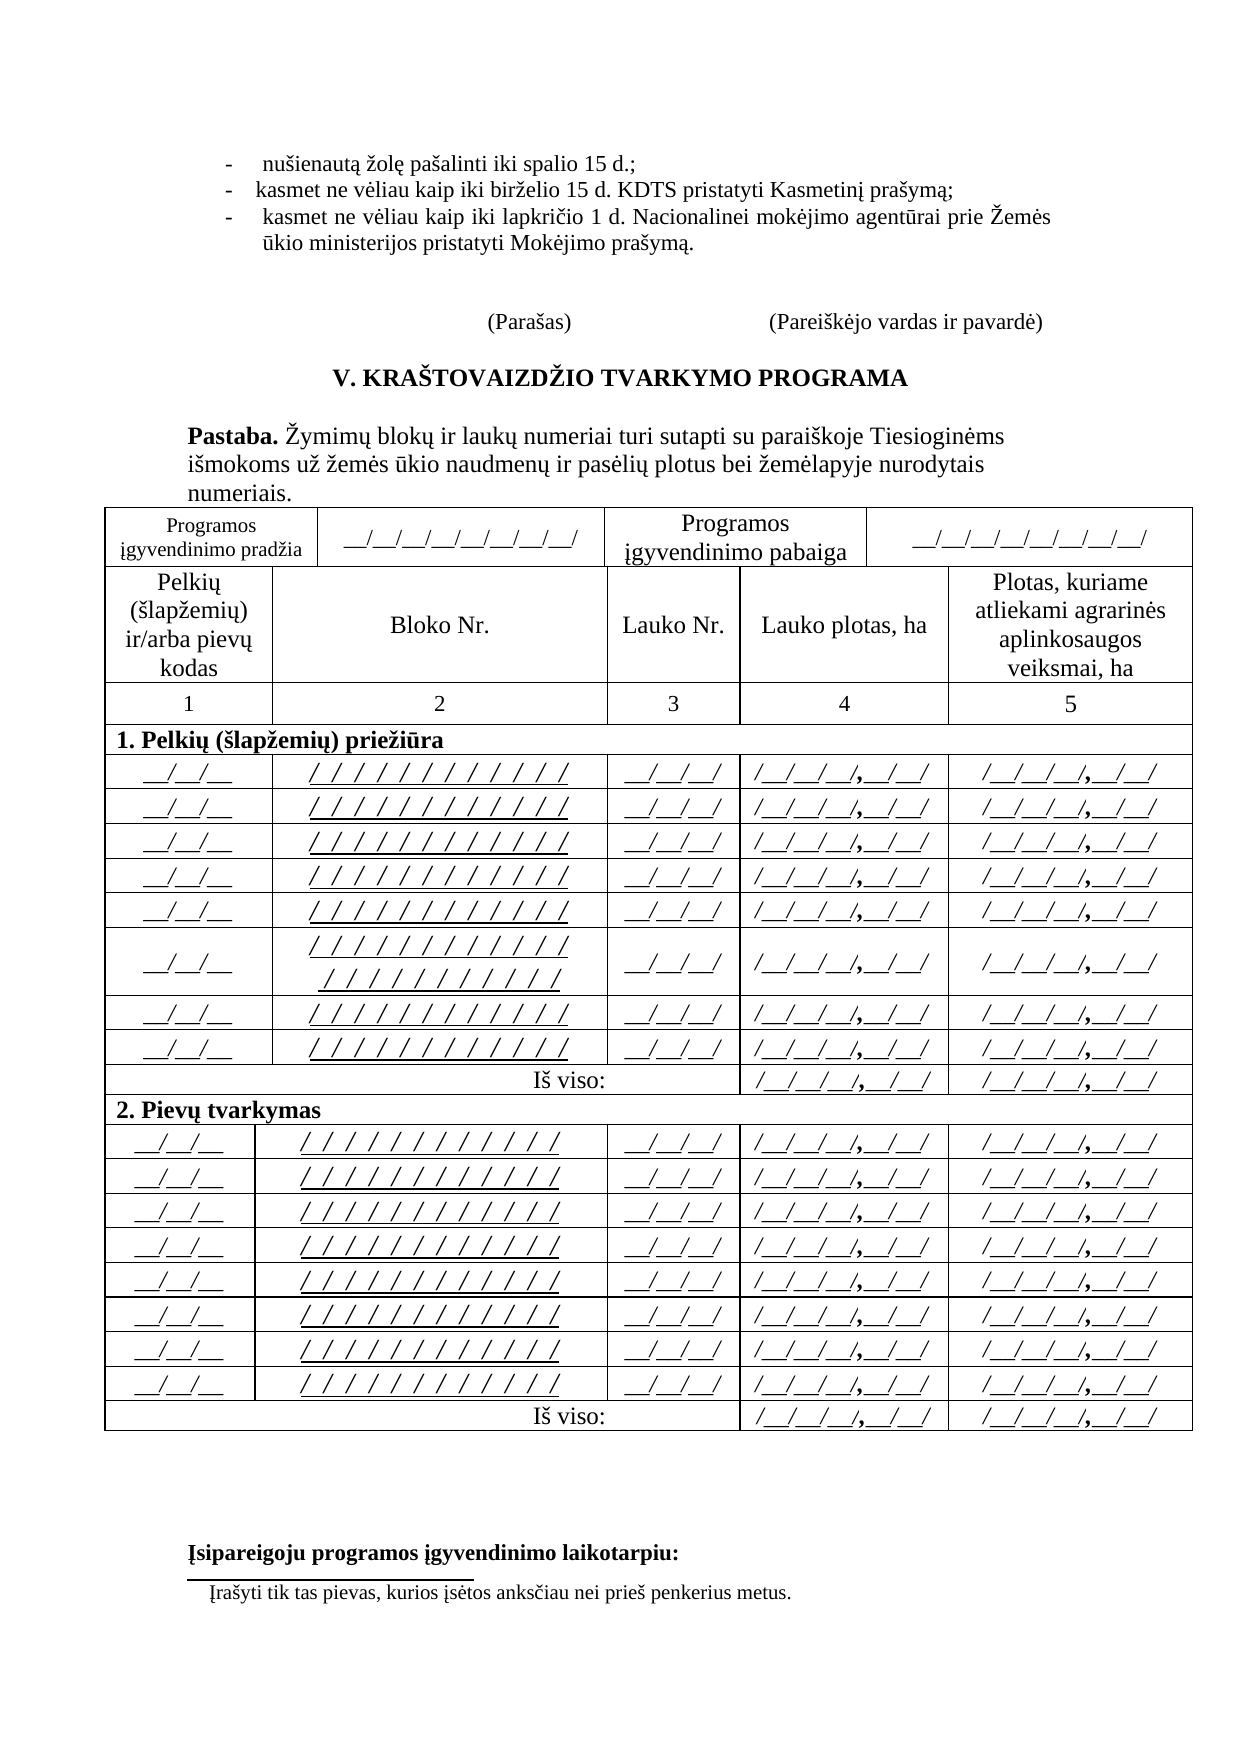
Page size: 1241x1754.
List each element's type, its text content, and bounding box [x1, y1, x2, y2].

table_header __/__/__/__/__/__/__/__/ [867, 508, 1192, 566]
table_cell __/__/__/ [608, 1194, 739, 1227]
table_cell __/__/__ [106, 1263, 254, 1296]
table_cell __/__/__ [106, 1194, 254, 1227]
table_cell __/__/__ [106, 755, 272, 788]
table_cell Iš viso: [106, 1065, 739, 1094]
table_cell / / / / / / / / / / / / [273, 859, 607, 892]
table_cell /__/__/__/,__/__/ [741, 1263, 948, 1296]
table_cell /__/__/__/,__/__/ [949, 893, 1192, 927]
table_cell 4 [741, 683, 948, 724]
table_cell __/__/__ [106, 1030, 272, 1064]
table_cell __/__/__/ [608, 859, 739, 892]
table_cell / / / / / / / / / / / / [256, 1159, 607, 1193]
table_cell / / / / / / / / / / / / [256, 1298, 607, 1331]
table_cell __/__/__/ [608, 1298, 739, 1331]
table_cell /__/__/__/,__/__/ [949, 1298, 1192, 1331]
table_cell /__/__/__/,__/__/ [949, 996, 1192, 1029]
table_cell __/__/__ [106, 789, 272, 823]
table_cell __/__/__ [106, 996, 272, 1029]
table_header __/__/__/__/__/__/__/__/ [318, 508, 604, 566]
table_cell /__/__/__/,__/__/ [741, 928, 948, 995]
table_cell /__/__/__/,__/__/ [949, 1367, 1192, 1400]
text (Parašas) (Pareiškėjo vardas ir pavardė) [487, 308, 1053, 334]
table_cell __/__/__ [106, 1125, 254, 1158]
table_cell /__/__/__/,__/__/ [741, 1332, 948, 1366]
table_cell __/__/__ [106, 859, 272, 892]
table_cell Bloko Nr. [273, 567, 607, 682]
table_cell /__/__/__/,__/__/ [949, 755, 1192, 788]
table_cell __/__/__ [106, 1159, 254, 1193]
table_cell / / / / / / / / / / / / [256, 1125, 607, 1158]
table_cell __/__/__/ [608, 1367, 739, 1400]
table_cell / / / / / / / / / / / / [273, 824, 607, 857]
list nušienautą žolę pašalinti iki spalio 15 d.; [225, 150, 1053, 176]
table_cell Lauko plotas, ha [741, 567, 948, 682]
table_cell / / / / / / / / / / / / [273, 755, 607, 788]
table_cell /__/__/__/,__/__/ [949, 1228, 1192, 1262]
table_cell __/__/__ [106, 824, 272, 857]
text Pastaba. Žymimų blokų ir laukų numeriai turi sutapti su paraiškoje Tiesioginėms išmokoms už žemės ūkio naudmenų ir pasėlių plotus bei žemėlapyje nurodytais numeriais. [187, 421, 1053, 507]
table_cell /__/__/__/,__/__/ [949, 859, 1192, 892]
table_cell / / / / / / / / / / / / [273, 893, 607, 927]
table_cell 2 [273, 683, 607, 724]
text Įsipareigoju programos įgyvendinimo laikotarpiu: [187, 1539, 1053, 1565]
table_cell /__/__/__/,__/__/ [949, 824, 1192, 857]
table_cell /__/__/__/,__/__/ [949, 1263, 1192, 1296]
list kasmet ne vėliau kaip iki lapkričio 1 d. Nacionalinei mokėjimo agentūrai prie Žemės ūkio ministerijos pristatyti Mokėjimo prašymą. [225, 203, 1053, 255]
table_cell 1. Pelkių (šlapžemių) priežiūra [106, 725, 1192, 754]
table_cell /__/__/__/,__/__/ [741, 1401, 948, 1430]
table_cell / / / / / / / / / / / / [256, 1194, 607, 1227]
table_cell __/__/__/ [608, 1228, 739, 1262]
table_cell __/__/__/ [608, 1332, 739, 1366]
table_cell __/__/__/ [608, 996, 739, 1029]
table_cell /__/__/__/,__/__/ [949, 1401, 1192, 1430]
table_cell /__/__/__/,__/__/ [741, 1030, 948, 1064]
table_cell / / / / / / / / / / / / [256, 1332, 607, 1366]
table_cell / / / / / / / / / / / / / / / / / / / / / / / [273, 928, 607, 995]
table_cell /__/__/__/,__/__/ [741, 755, 948, 788]
table_cell __/__/__ [106, 1332, 254, 1366]
table_cell __/__/__/ [608, 755, 739, 788]
table_cell / / / / / / / / / / / / [256, 1263, 607, 1296]
table_cell Pelkių (šlapžemių) ir/arba pievų kodas [106, 567, 272, 682]
table_cell __/__/__/ [608, 1159, 739, 1193]
table_cell /__/__/__/,__/__/ [949, 1030, 1192, 1064]
text V. KRAŠTOVAIZDŽIO TVARKYMO PROGRAMA [187, 363, 1053, 392]
table_cell __/__/__ [106, 893, 272, 927]
table_cell 5 [949, 683, 1192, 724]
table_cell /__/__/__/,__/__/ [741, 1125, 948, 1158]
table_cell /__/__/__/,__/__/ [741, 859, 948, 892]
table_cell __/__/__/ [608, 789, 739, 823]
table_cell /__/__/__/,__/__/ [741, 1367, 948, 1400]
table_cell /__/__/__/,__/__/ [741, 1159, 948, 1193]
table_cell / / / / / / / / / / / / [273, 996, 607, 1029]
table_cell /__/__/__/,__/__/ [741, 1298, 948, 1331]
table_cell /__/__/__/,__/__/ [949, 1194, 1192, 1227]
text - kasmet ne vėliau kaip iki birželio 15 d. KDTS pristatyti Kasmetinį prašymą; [225, 176, 1053, 203]
table_cell / / / / / / / / / / / / [256, 1228, 607, 1262]
table_cell 3 [608, 683, 739, 724]
table_cell /__/__/__/,__/__/ [949, 1125, 1192, 1158]
table_cell __/__/__ [106, 1367, 254, 1400]
table_cell /__/__/__/,__/__/ [741, 1194, 948, 1227]
table_cell /__/__/__/,__/__/ [741, 1228, 948, 1262]
table_cell / / / / / / / / / / / / [273, 1030, 607, 1064]
table_cell __/__/__/ [608, 1263, 739, 1296]
table_cell __/__/__/ [608, 1125, 739, 1158]
table_cell / / / / / / / / / / / / [273, 789, 607, 823]
table_cell __/__/__/ [608, 1030, 739, 1064]
table_cell /__/__/__/,__/__/ [949, 1332, 1192, 1366]
table_cell Plotas, kuriame atliekami agrarinės aplinkosaugos veiksmai, ha [949, 567, 1192, 682]
table_header Programos įgyvendinimo pabaiga [605, 508, 866, 566]
table_cell __/__/__ [106, 1298, 254, 1331]
table_cell __/__/__/ [608, 824, 739, 857]
table_cell /__/__/__/,__/__/ [949, 789, 1192, 823]
table_cell __/__/__/ [608, 928, 739, 995]
table_cell /__/__/__/,__/__/ [741, 996, 948, 1029]
table_header Programos įgyvendinimo pradžia [106, 508, 317, 566]
table_cell /__/__/__/,__/__/ [741, 824, 948, 857]
table_cell __/__/__ [106, 1228, 254, 1262]
table_cell / / / / / / / / / / / / [256, 1367, 607, 1400]
table_cell 2. Pievų tvarkymas [106, 1095, 1192, 1123]
table_cell Iš viso: [106, 1401, 739, 1430]
table_cell /__/__/__/,__/__/ [741, 1065, 948, 1094]
table_cell 1 [106, 683, 272, 724]
table_cell /__/__/__/,__/__/ [949, 928, 1192, 995]
table_cell /__/__/__/,__/__/ [949, 1159, 1192, 1193]
table_cell /__/__/__/,__/__/ [949, 1065, 1192, 1094]
table_cell /__/__/__/,__/__/ [741, 789, 948, 823]
table_cell Lauko Nr. [608, 567, 739, 682]
table_cell __/__/__/ [608, 893, 739, 927]
table_cell __/__/__ [106, 928, 272, 995]
table_cell /__/__/__/,__/__/ [741, 893, 948, 927]
